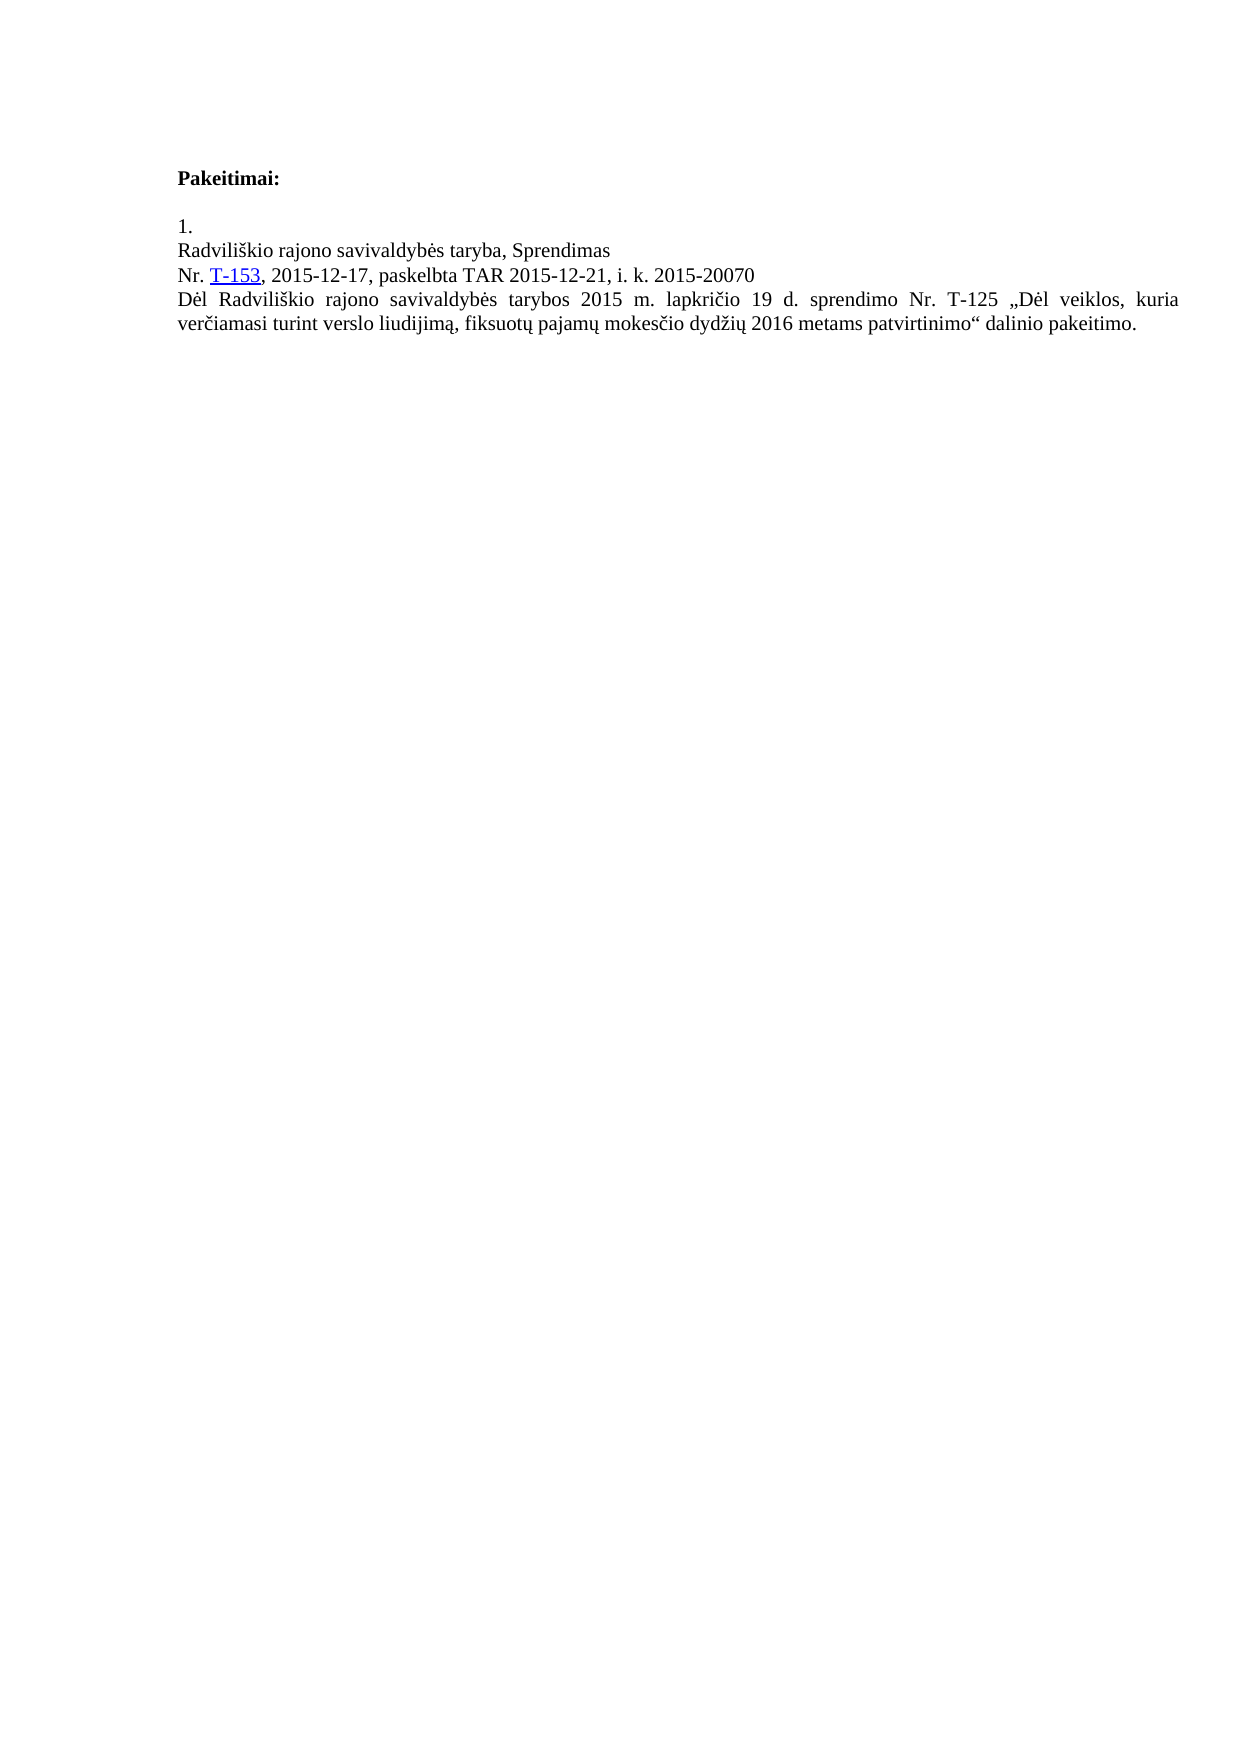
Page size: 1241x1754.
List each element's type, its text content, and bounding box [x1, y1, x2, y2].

text Radviliškio rajono savivaldybės taryba, Sprendimas [177, 238, 1181, 262]
text Pakeitimai: [177, 166, 1181, 190]
text 1. [177, 214, 1181, 238]
text Nr. T-153, 2015-12-17, paskelbta TAR 2015-12-21, i. k. 2015-20070 [177, 262, 1181, 287]
text Dėl Radviliškio rajono savivaldybės tarybos 2015 m. lapkričio 19 d. sprendimo Nr. T-125 „Dėl veiklos, kuria verčiamasi turint verslo liudijimą, fiksuotų pajamų mokesčio dydžių 2016 metams patvirtinimo“ dalinio pakeitimo. [177, 287, 1181, 335]
